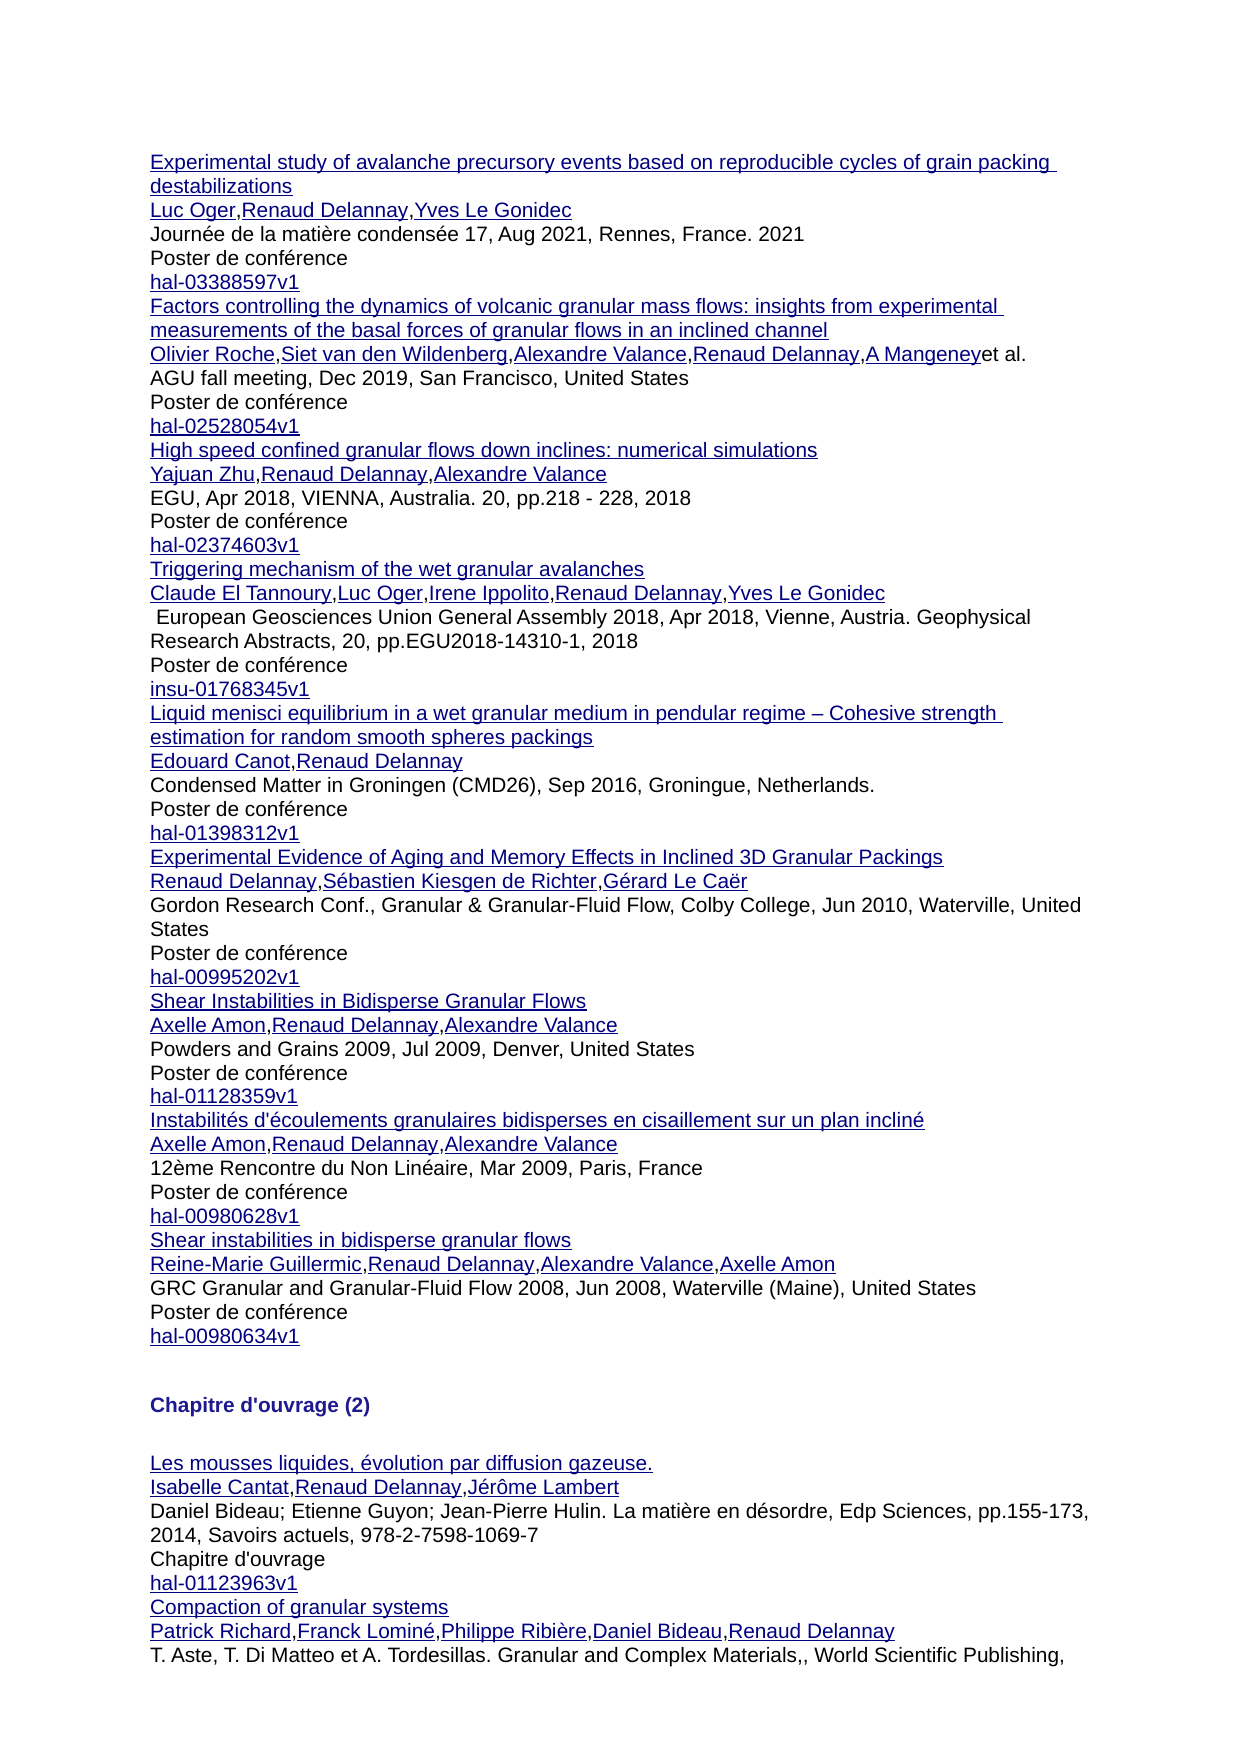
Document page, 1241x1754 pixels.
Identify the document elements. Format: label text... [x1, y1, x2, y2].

table_cell Liquid menisci equilibrium in a wet granular medium in pendular regime – Cohesive strength estimation for random smooth spheres packings Edouard Canot,Renaud Delannay Condensed Matter in Groningen (CMD26), Sep 2016, Groningue, Netherlands. Poster de conférence hal-01398312v1 [150, 701, 1090, 845]
table_cell Compaction of granular systems Patrick Richard,Franck Lominé,Philippe Ribière,Daniel Bideau,Renaud Delannay T. Aste, T. Di Matteo et A. Tordesillas. Granular and Complex Materials,, World Scientific Publishing, [150, 1595, 1090, 1667]
table_cell High speed confined granular flows down inclines: numerical simulations Yajuan Zhu,Renaud Delannay,Alexandre Valance EGU, Apr 2018, VIENNA, Australia. 20, pp.218 - 228, 2018 Poster de conférence hal-02374603v1 [150, 438, 1090, 557]
table_cell Instabilités d'écoulements granulaires bidisperses en cisaillement sur un plan incliné Axelle Amon,Renaud Delannay,Alexandre Valance 12ème Rencontre du Non Linéaire, Mar 2009, Paris, France Poster de conférence hal-00980628v1 [150, 1108, 1090, 1228]
table_header Les mousses liquides, évolution par diffusion gazeuse. Isabelle Cantat,Renaud Delannay,Jérôme Lambert Daniel Bideau; Etienne Guyon; Jean-Pierre Hulin. La matière en désordre, Edp Sciences, pp.155-173, 2014, Savoirs actuels, 978-2-7598-1069-7 Chapitre d'ouvrage hal-01123963v1 [150, 1451, 1090, 1595]
table_header Experimental study of avalanche precursory events based on reproducible cycles of grain packing destabilizations Luc Oger,Renaud Delannay,Yves Le Gonidec Journée de la matière condensée 17, Aug 2021, Rennes, France. 2021 Poster de conférence hal-03388597v1 [150, 150, 1090, 294]
table_cell Shear instabilities in bidisperse granular flows Reine-Marie Guillermic,Renaud Delannay,Alexandre Valance,Axelle Amon GRC Granular and Granular-Fluid Flow 2008, Jun 2008, Waterville (Maine), United States Poster de conférence hal-00980634v1 [150, 1228, 1090, 1348]
table_cell Experimental Evidence of Aging and Memory Effects in Inclined 3D Granular Packings Renaud Delannay,Sébastien Kiesgen de Richter,Gérard Le Caër Gordon Research Conf., Granular & Granular-Fluid Flow, Colby College, Jun 2010, Waterville, United States Poster de conférence hal-00995202v1 [150, 845, 1090, 988]
table_cell Triggering mechanism of the wet granular avalanches Claude El Tannoury,Luc Oger,Irene Ippolito,Renaud Delannay,Yves Le Gonidec European Geosciences Union General Assembly 2018, Apr 2018, Vienne, Austria. Geophysical Research Abstracts, 20, pp.EGU2018-14310-1, 2018 Poster de conférence insu-01768345v1 [150, 557, 1090, 701]
subtitle Chapitre d'ouvrage (2) [150, 1393, 1090, 1417]
table_cell Shear Instabilities in Bidisperse Granular Flows Axelle Amon,Renaud Delannay,Alexandre Valance Powders and Grains 2009, Jul 2009, Denver, United States Poster de conférence hal-01128359v1 [150, 989, 1090, 1108]
table_cell Factors controlling the dynamics of volcanic granular mass flows: insights from experimental measurements of the basal forces of granular flows in an inclined channel Olivier Roche,Siet van den Wildenberg,Alexandre Valance,Renaud Delannay,A Mangeneyet al. AGU fall meeting, Dec 2019, San Francisco, United States Poster de conférence hal-02528054v1 [150, 294, 1090, 437]
